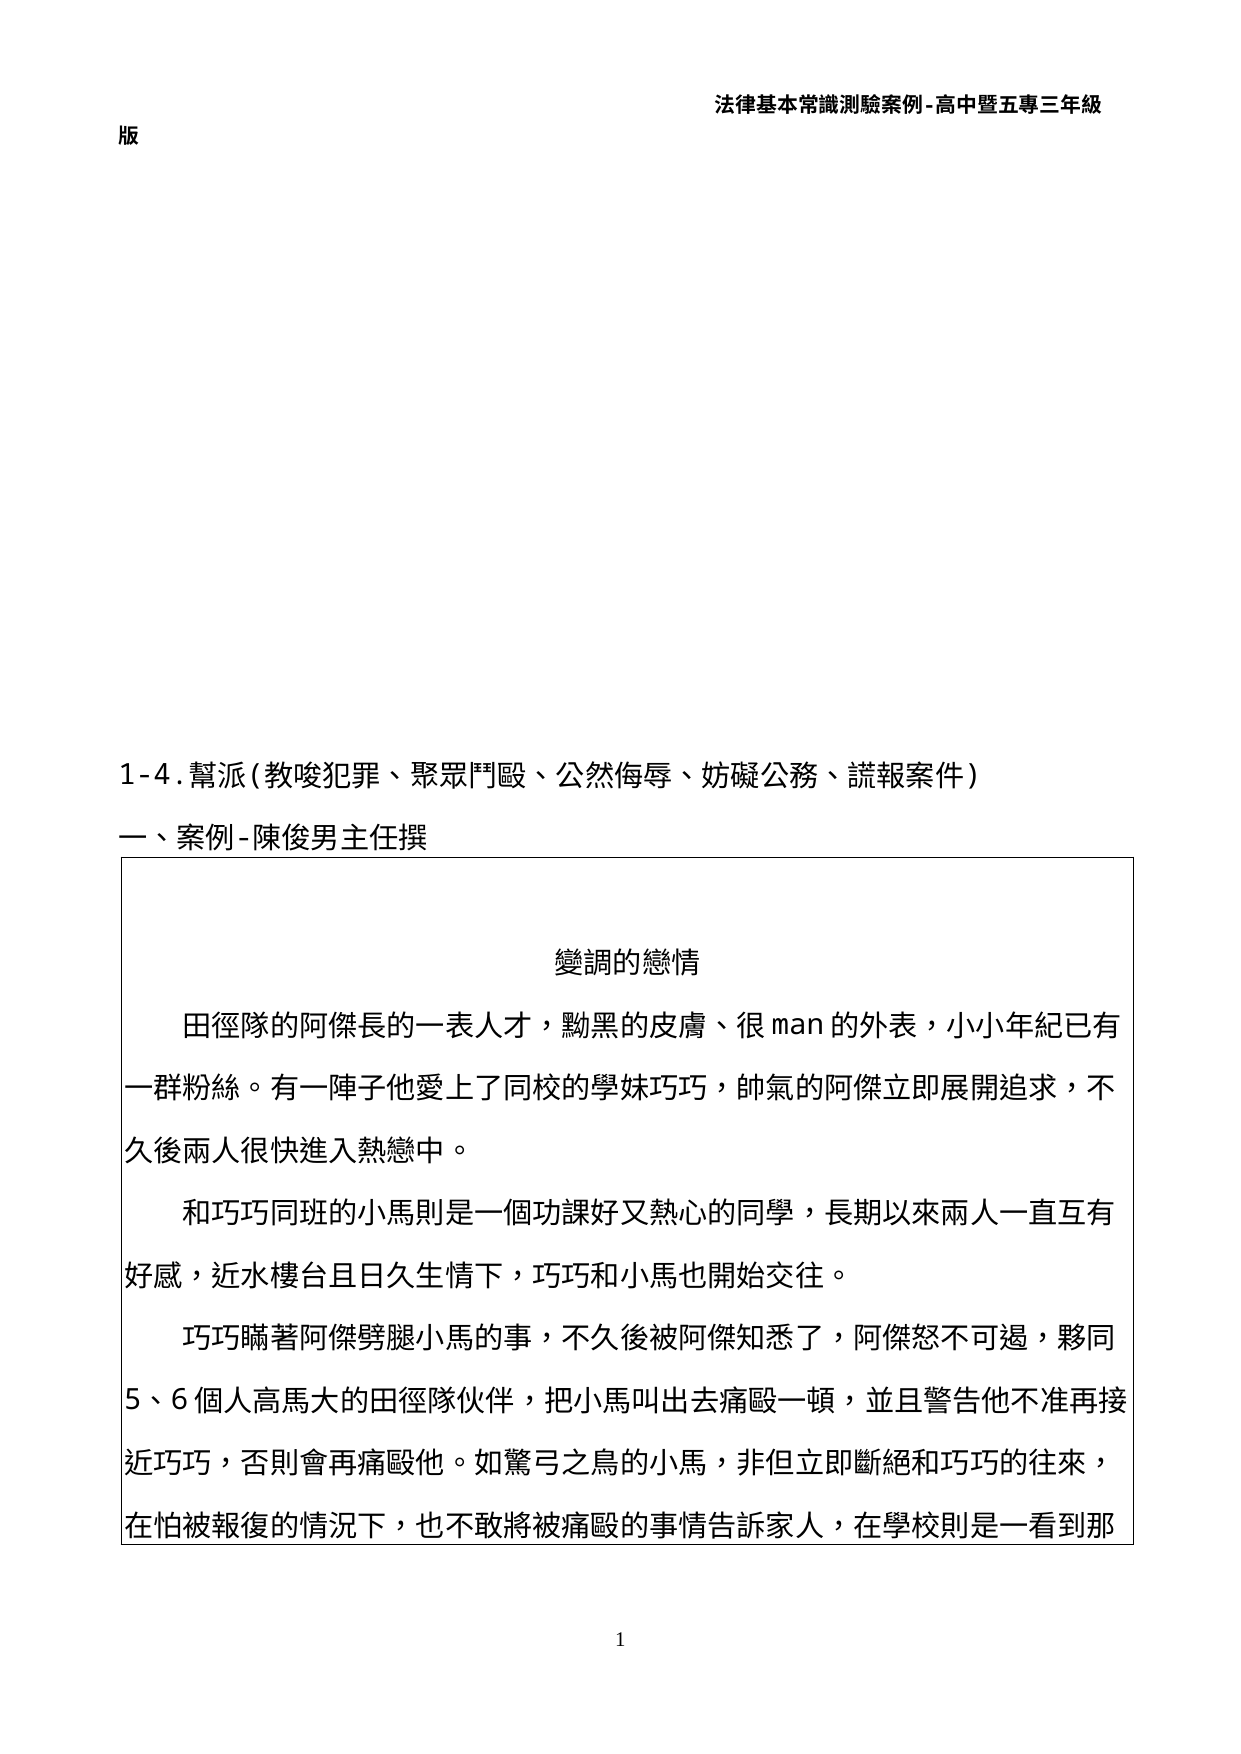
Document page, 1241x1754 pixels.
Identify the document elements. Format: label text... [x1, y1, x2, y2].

text 1-4.幫派(教唆犯罪、聚眾鬥毆、公然侮辱、妨礙公務、謊報案件) [118, 732, 1122, 794]
text 一、案例-陳俊男主任撰 [118, 794, 1122, 857]
table_header 變調的戀情 田徑隊的阿傑長的一表人才，黝黑的皮膚、很man的外表，小小年紀已有一群粉絲。有一陣子他愛上了同校的學妹巧巧，帥氣的阿傑立即展開追求，不久後兩人很快進入熱戀中。 和巧巧同班的小馬則是一個功課好又熱心的同學，長期以來兩人一直互有好感，近水樓台且日久生情下，巧巧和小馬也開始交往。 巧巧瞞著阿傑劈腿小馬的事，不久後被阿傑知悉了，阿傑怒不可遏，夥同5、6個人高馬大的田徑隊伙伴，把小馬叫出去痛毆一頓，並且警告他不准再接近巧巧，否則會再痛毆他。如驚弓之鳥的小馬，非但立即斷絕和巧巧的往來，在怕被報復的情況下，也不敢將被痛毆的事情告訴家人，在學校則是一看到那 [122, 858, 1133, 1544]
